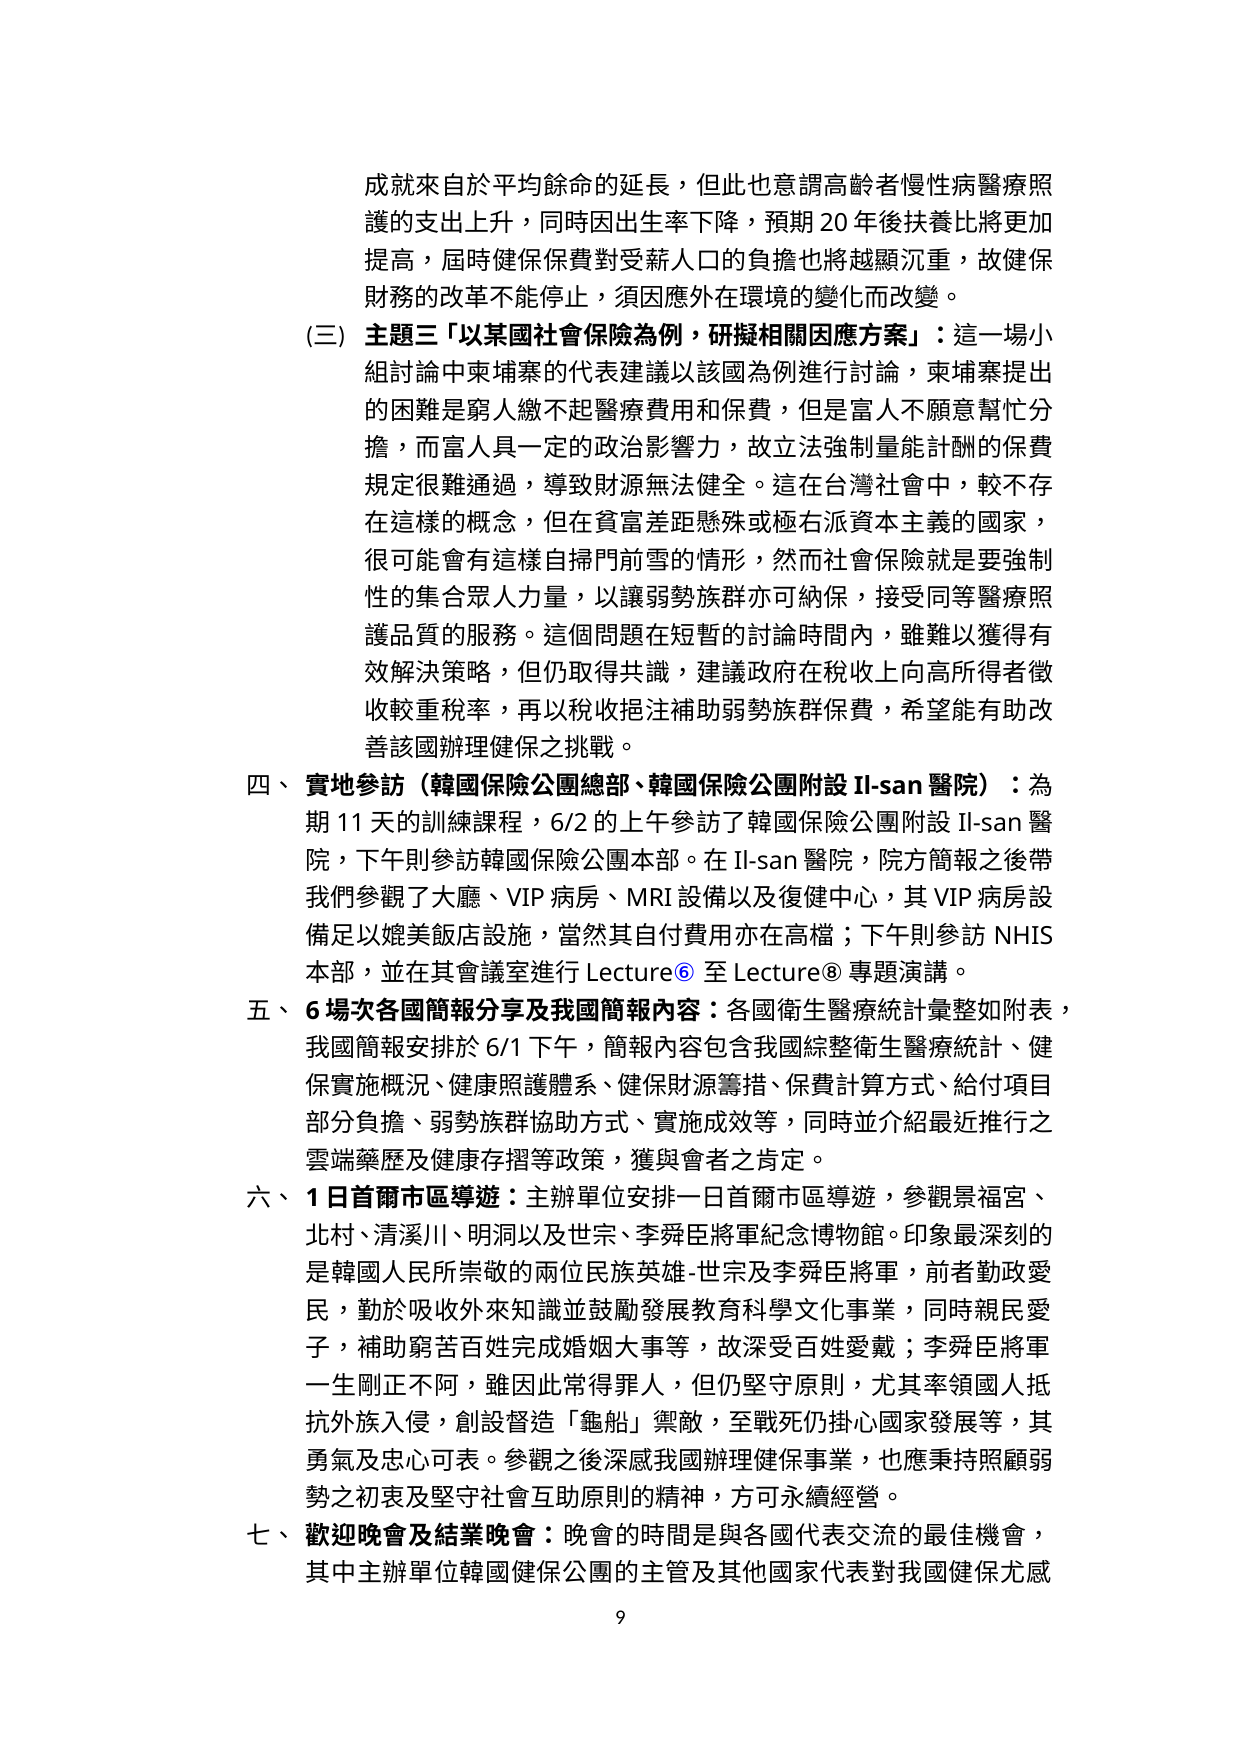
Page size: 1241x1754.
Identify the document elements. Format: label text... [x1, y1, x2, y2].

list 主題三「以某國社會保險為例，研擬相關因應方案」：這一場小組討論中柬埔寨的代表建議以該國為例進行討論，柬埔寨提出的困難是窮人繳不起醫療費用和保費，但是富人不願意幫忙分擔，而富人具一定的政治影響力，故立法強制量能計酬的保費規定很難通過，導致財源無法健全。這在台灣社會中，較不存在這樣的概念，但在貧富差距懸殊或極右派資本主義的國家，很可能會有這樣自掃門前雪的情形，然而社會保險就是要強制性的集合眾人力量，以讓弱勢族群亦可納保，接受同等醫療照護品質的服務。這個問題在短暫的討論時間內，雖難以獲得有效解決策略，但仍取得共識，建議政府在稅收上向高所得者徵收較重稅率，再以稅收挹注補助弱勢族群保費，希望能有助改善該國辦理健保之挑戰。 [305, 314, 1053, 764]
list 1日首爾市區導遊：主辦單位安排一日首爾市區導遊，參觀景福宮、北村、清溪川、明洞以及世宗、李舜臣將軍紀念博物館。印象最深刻的是韓國人民所崇敬的兩位民族英雄-世宗及李舜臣將軍，前者勤政愛民，勤於吸收外來知識並鼓勵發展教育科學文化事業，同時親民愛子，補助窮苦百姓完成婚姻大事等，故深受百姓愛戴；李舜臣將軍一生剛正不阿，雖因此常得罪人，但仍堅守原則，尤其率領國人抵抗外族入侵，創設督造「龜船」禦敵，至戰死仍掛心國家發展等，其勇氣及忠心可表。參觀之後深感我國辦理健保事業，也應秉持照顧弱勢之初衷及堅守社會互助原則的精神，方可永續經營。 [246, 1177, 1053, 1514]
list 成就來自於平均餘命的延長，但此也意謂高齡者慢性病醫療照護的支出上升，同時因出生率下降，預期20年後扶養比將更加提高，屆時健保保費對受薪人口的負擔也將越顯沉重，故健保財務的改革不能停止，須因應外在環境的變化而改變。 [305, 164, 1053, 314]
list 歡迎晚會及結業晚會：晚會的時間是與各國代表交流的最佳機會，其中主辦單位韓國健保公團的主管及其他國家代表對我國健保尤感 [246, 1514, 1053, 1589]
list 6場次各國簡報分享及我國簡報內容：各國衛生醫療統計彙整如附表，我國簡報安排於6/1下午，簡報內容包含我國綜整衛生醫療統計、健保實施概況、健康照護體系、健保財源籌措、保費計算方式、給付項目、部分負擔、弱勢族群協助方式、實施成效等，同時並介紹最近推行之雲端藥歷及健康存摺等政策，獲與會者之肯定。 [246, 989, 1053, 1177]
list 實地參訪（韓國保險公團總部、韓國保險公團附設Il-san醫院）：為期11天的訓練課程，6/2的上午參訪了韓國保險公團附設Il-san醫院，下午則參訪韓國保險公團本部。在Il-san醫院，院方簡報之後帶我們參觀了大廳、VIP病房、MRI設備以及復健中心，其VIP病房設備足以媲美飯店設施，當然其自付費用亦在高檔；下午則參訪NHIS本部，並在其會議室進行Lecture⑥至Lecture⑧專題演講。 [246, 764, 1053, 989]
